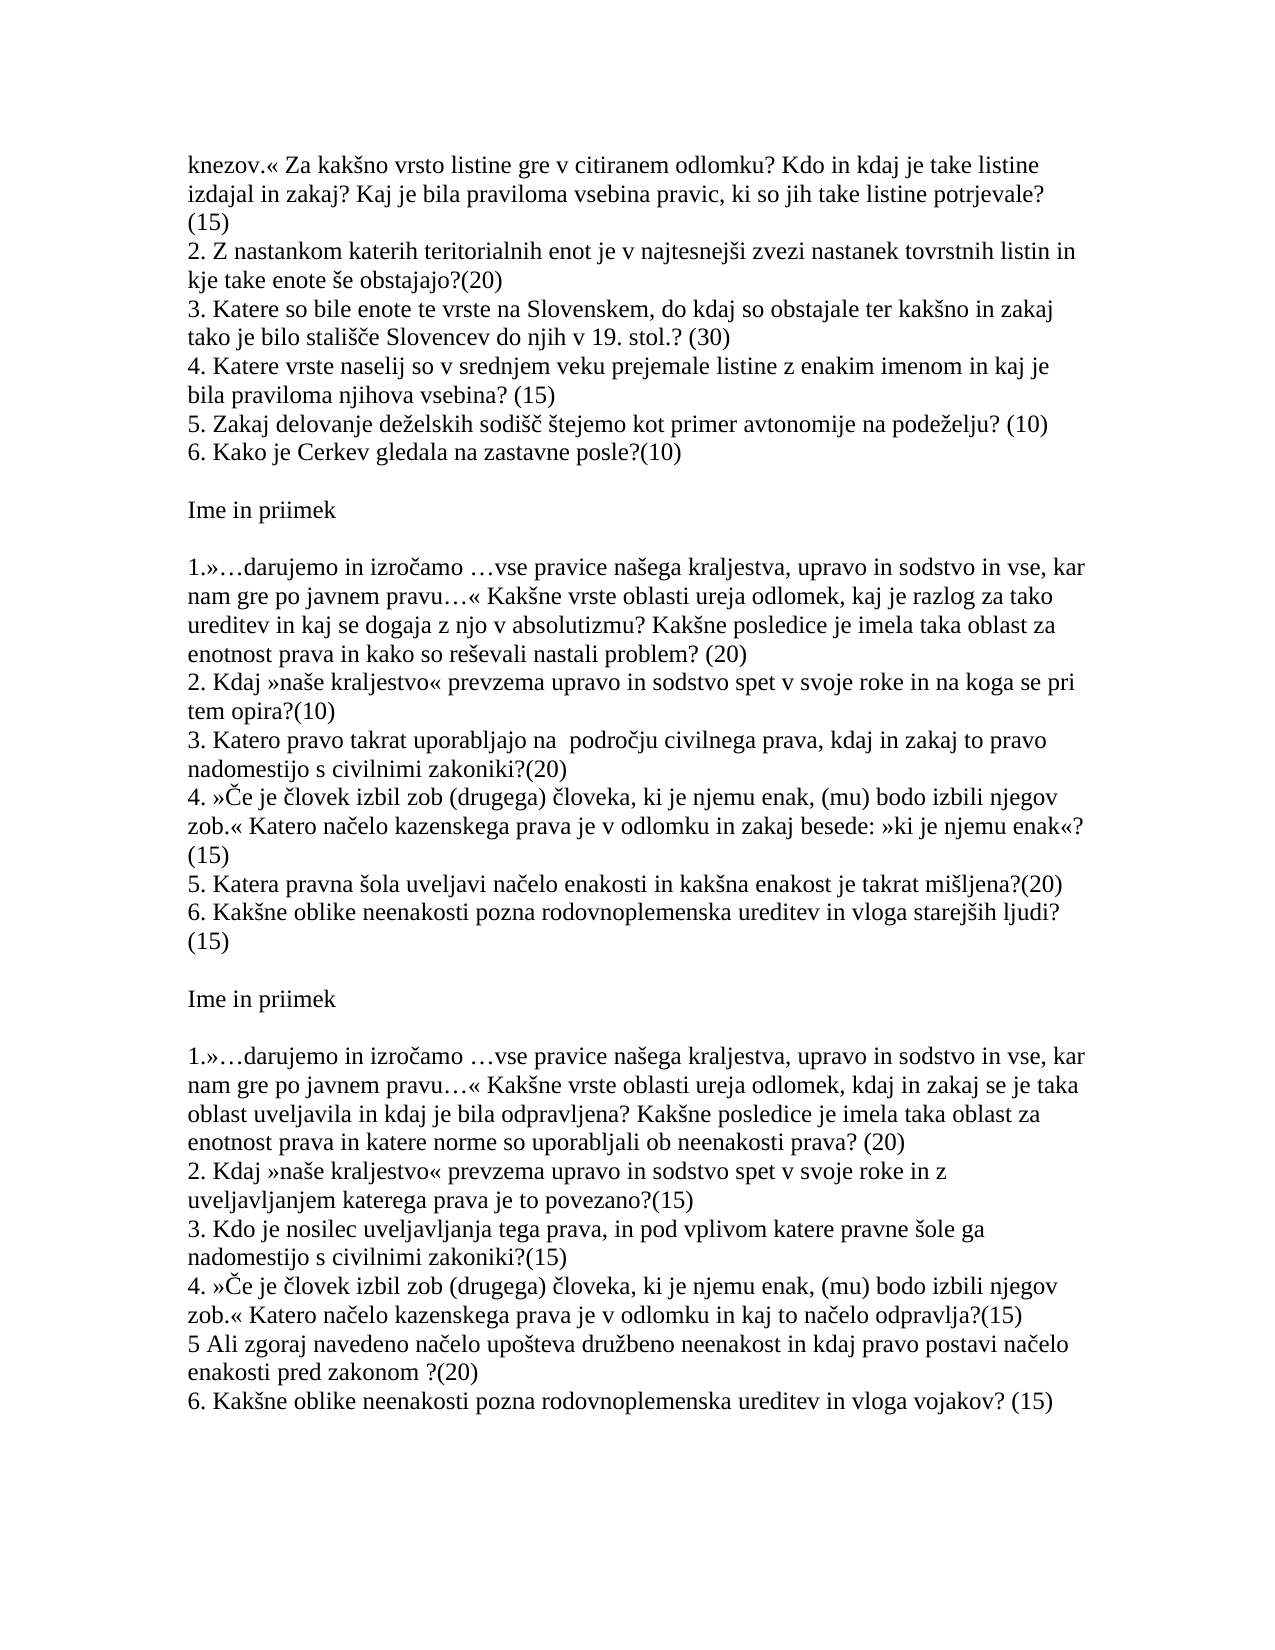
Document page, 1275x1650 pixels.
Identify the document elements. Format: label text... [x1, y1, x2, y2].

text 2. Kdaj »naše kraljestvo« prevzema upravo in sodstvo spet v svoje roke in na koga se pri tem opira?(10) [187, 667, 1087, 725]
text Ime in priimek [187, 495, 1087, 524]
text 4. Katere vrste naselij so v srednjem veku prejemale listine z enakim imenom in kaj je bila praviloma njihova vsebina? (15) [187, 351, 1087, 409]
text 4. »Če je človek izbil zob (drugega) človeka, ki je njemu enak, (mu) bodo izbili njegov zob.« Katero načelo kazenskega prava je v odlomku in kaj to načelo odpravlja?(15) [187, 1271, 1087, 1329]
text 3. Katere so bile enote te vrste na Slovenskem, do kdaj so obstajale ter kakšno in zakaj tako je bilo stališče Slovencev do njih v 19. stol.? (30) [187, 294, 1087, 351]
text 3. Katero pravo takrat uporabljajo na področju civilnega prava, kdaj in zakaj to pravo nadomestijo s civilnimi zakoniki?(20) [187, 725, 1087, 782]
text 3. Kdo je nosilec uveljavljanja tega prava, in pod vplivom katere pravne šole ga nadomestijo s civilnimi zakoniki?(15) [187, 1214, 1087, 1271]
text 6. Kakšne oblike neenakosti pozna rodovnoplemenska ureditev in vloga starejših ljudi? (15) [187, 897, 1087, 955]
text 1.»…darujemo in izročamo …vse pravice našega kraljestva, upravo in sodstvo in vse, kar nam gre po javnem pravu…« Kakšne vrste oblasti ureja odlomek, kdaj in zakaj se je taka oblast uveljavila in kdaj je bila odpravljena? Kakšne posledice je imela taka oblast za enotnost prava in katere norme so uporabljali ob neenakosti prava? (20) [187, 1041, 1087, 1156]
text 6. Kako je Cerkev gledala na zastavne posle?(10) [187, 437, 1087, 466]
text 4. »Če je človek izbil zob (drugega) človeka, ki je njemu enak, (mu) bodo izbili njegov zob.« Katero načelo kazenskega prava je v odlomku in zakaj besede: »ki je njemu enak«?(15) [187, 782, 1087, 869]
text 2. Z nastankom katerih teritorialnih enot je v najtesnejši zvezi nastanek tovrstnih listin in kje take enote še obstajajo?(20) [187, 236, 1087, 294]
text 6. Kakšne oblike neenakosti pozna rodovnoplemenska ureditev in vloga vojakov? (15) [187, 1386, 1087, 1415]
text 2. Kdaj »naše kraljestvo« prevzema upravo in sodstvo spet v svoje roke in z uveljavljanjem katerega prava je to povezano?(15) [187, 1156, 1087, 1214]
text 5. Katera pravna šola uveljavi načelo enakosti in kakšna enakost je takrat mišljena?(20) [187, 869, 1087, 897]
text 5 Ali zgoraj navedeno načelo upošteva družbeno neenakost in kdaj pravo postavi načelo enakosti pred zakonom ?(20) [187, 1329, 1087, 1386]
text Ime in priimek [187, 984, 1087, 1012]
text knezov.« Za kakšno vrsto listine gre v citiranem odlomku? Kdo in kdaj je take listine izdajal in zakaj? Kaj je bila praviloma vsebina pravic, ki so jih take listine potrjevale? (15) [187, 150, 1087, 236]
text 5. Zakaj delovanje deželskih sodišč štejemo kot primer avtonomije na podeželju? (10) [187, 409, 1087, 437]
text 1.»…darujemo in izročamo …vse pravice našega kraljestva, upravo in sodstvo in vse, kar nam gre po javnem pravu…« Kakšne vrste oblasti ureja odlomek, kaj je razlog za tako ureditev in kaj se dogaja z njo v absolutizmu? Kakšne posledice je imela taka oblast za enotnost prava in kako so reševali nastali problem? (20) [187, 552, 1087, 667]
